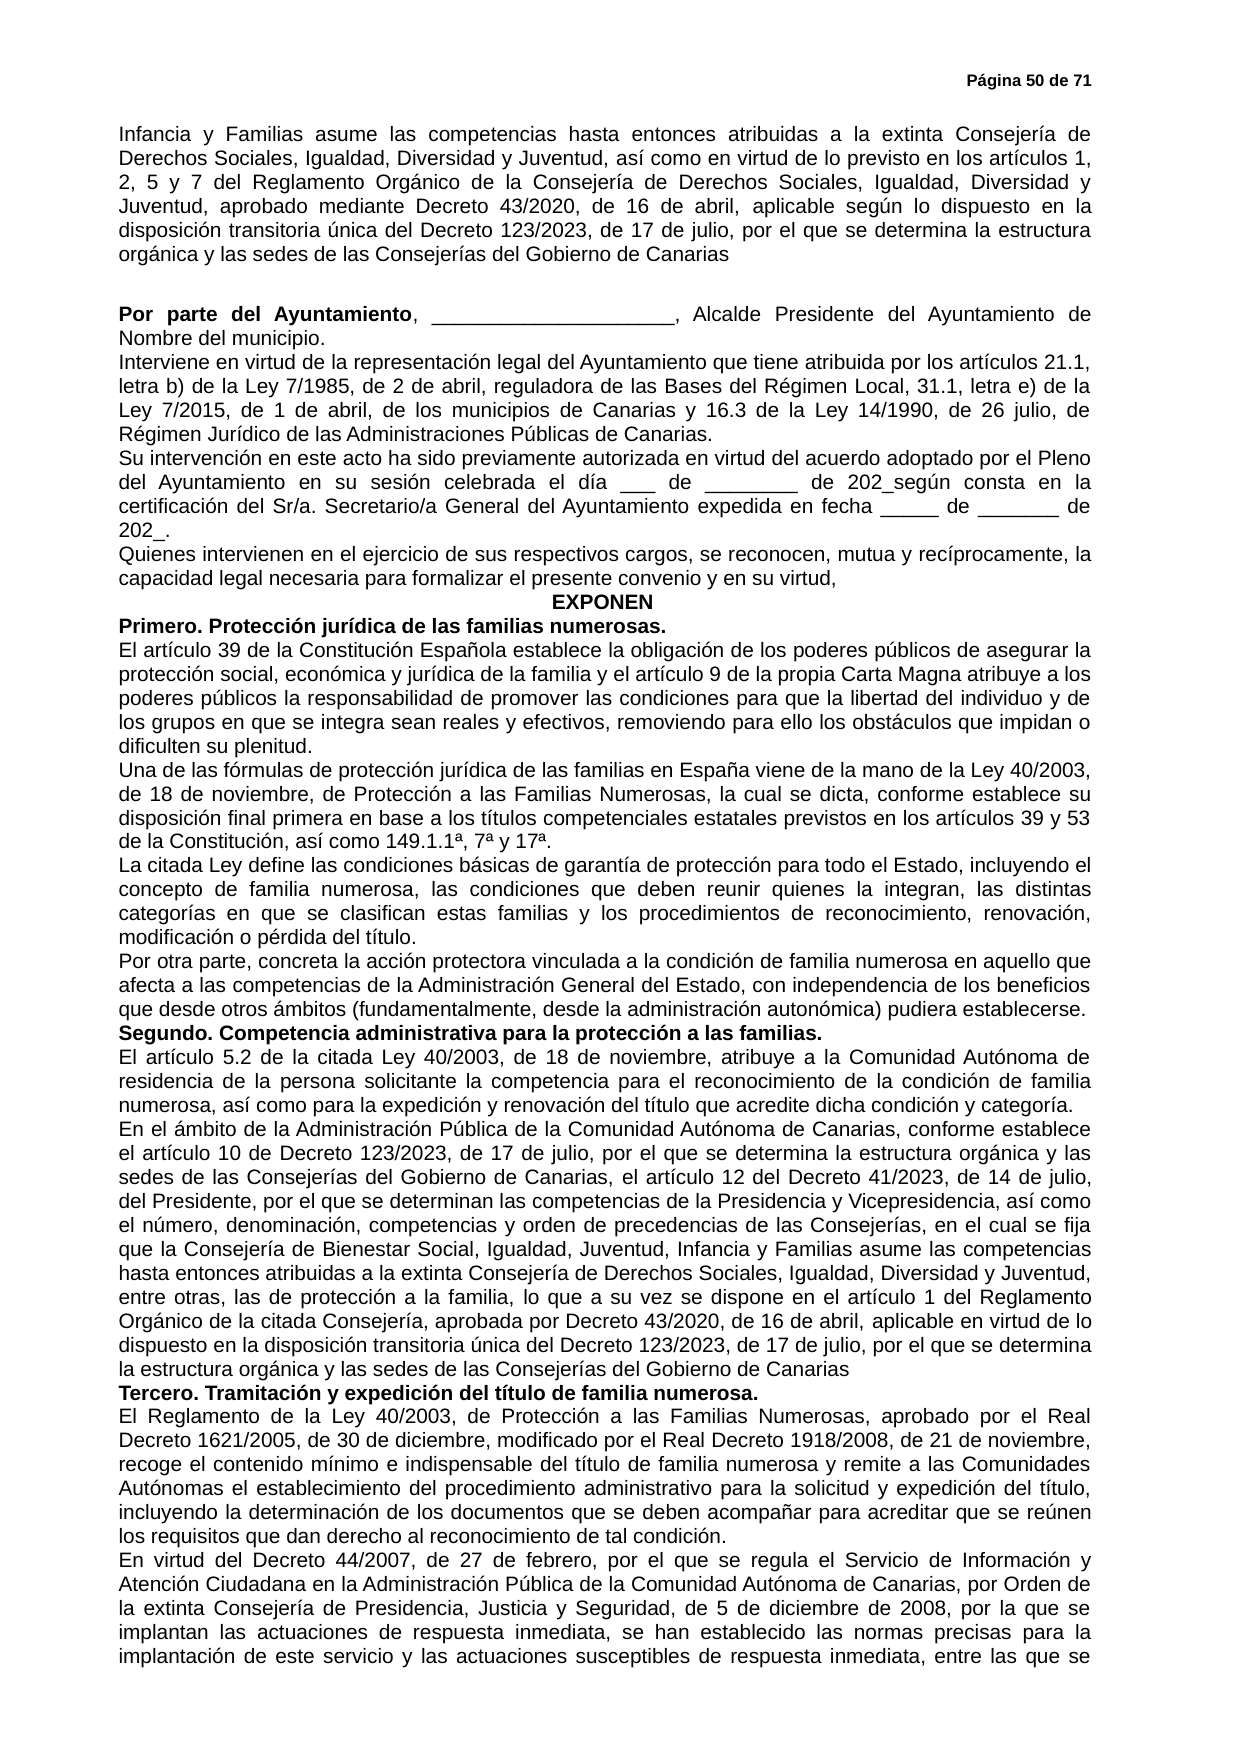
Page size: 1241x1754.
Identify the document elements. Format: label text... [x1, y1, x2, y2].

text EXPONEN [118, 590, 1092, 614]
text Primero. Protección jurídica de las familias numerosas. [118, 614, 1092, 638]
text Segundo. Competencia administrativa para la protección a las familias. [118, 1021, 1092, 1045]
text Infancia y Familias asume las competencias hasta entonces atribuidas a la extinta Consejería de Derechos Sociales, Igualdad, Diversidad y Juventud, así como en virtud de lo previsto en los artículos 1, 2, 5 y 7 del Reglamento Orgánico de la Consejería de Derechos Sociales, Igualdad, Diversidad y Juventud, aprobado mediante Decreto 43/2020, de 16 de abril, aplicable según lo dispuesto en la disposición transitoria única del Decreto 123/2023, de 17 de julio, por el que se determina la estructura orgánica y las sedes de las Consejerías del Gobierno de Canarias [118, 122, 1092, 266]
text Su intervención en este acto ha sido previamente autorizada en virtud del acuerdo adoptado por el Pleno del Ayuntamiento en su sesión celebrada el día ___ de ________ de 202_según consta en la certificación del Sr/a. Secretario/a General del Ayuntamiento expedida en fecha _____ de _______ de 202_. [118, 446, 1092, 542]
text En virtud del Decreto 44/2007, de 27 de febrero, por el que se regula el Servicio de Información y Atención Ciudadana en la Administración Pública de la Comunidad Autónoma de Canarias, por Orden de la extinta Consejería de Presidencia, Justicia y Seguridad, de 5 de diciembre de 2008, por la que se implantan las actuaciones de respuesta inmediata, se han establecido las normas precisas para la implantación de este servicio y las actuaciones susceptibles de respuesta inmediata, entre las que se [118, 1548, 1092, 1668]
text El Reglamento de la Ley 40/2003, de Protección a las Familias Numerosas, aprobado por el Real Decreto 1621/2005, de 30 de diciembre, modificado por el Real Decreto 1918/2008, de 21 de noviembre, recoge el contenido mínimo e indispensable del título de familia numerosa y remite a las Comunidades Autónomas el establecimiento del procedimiento administrativo para la solicitud y expedición del título, incluyendo la determinación de los documentos que se deben acompañar para acreditar que se reúnen los requisitos que dan derecho al reconocimiento de tal condición. [118, 1404, 1092, 1548]
text El artículo 5.2 de la citada Ley 40/2003, de 18 de noviembre, atribuye a la Comunidad Autónoma de residencia de la persona solicitante la competencia para el reconocimiento de la condición de familia numerosa, así como para la expedición y renovación del título que acredite dicha condición y categoría. [118, 1045, 1092, 1117]
text Por otra parte, concreta la acción protectora vinculada a la condición de familia numerosa en aquello que afecta a las competencias de la Administración General del Estado, con independencia de los beneficios que desde otros ámbitos (fundamentalmente, desde la administración autonómica) pudiera establecerse. [118, 949, 1092, 1021]
text Tercero. Tramitación y expedición del título de familia numerosa. [118, 1380, 1092, 1404]
text Interviene en virtud de la representación legal del Ayuntamiento que tiene atribuida por los artículos 21.1, letra b) de la Ley 7/1985, de 2 de abril, reguladora de las Bases del Régimen Local, 31.1, letra e) de la Ley 7/2015, de 1 de abril, de los municipios de Canarias y 16.3 de la Ley 14/1990, de 26 julio, de Régimen Jurídico de las Administraciones Públicas de Canarias. [118, 350, 1092, 446]
text Quienes intervienen en el ejercicio de sus respectivos cargos, se reconocen, mutua y recíprocamente, la capacidad legal necesaria para formalizar el presente convenio y en su virtud, [118, 542, 1092, 590]
text La citada Ley define las condiciones básicas de garantía de protección para todo el Estado, incluyendo el concepto de familia numerosa, las condiciones que deben reunir quienes la integran, las distintas categorías en que se clasifican estas familias y los procedimientos de reconocimiento, renovación, modificación o pérdida del título. [118, 853, 1092, 949]
text El artículo 39 de la Constitución Española establece la obligación de los poderes públicos de asegurar la protección social, económica y jurídica de la familia y el artículo 9 de la propia Carta Magna atribuye a los poderes públicos la responsabilidad de promover las condiciones para que la libertad del individuo y de los grupos en que se integra sean reales y efectivos, removiendo para ello los obstáculos que impidan o dificulten su plenitud. [118, 638, 1092, 757]
text Una de las fórmulas de protección jurídica de las familias en España viene de la mano de la Ley 40/2003, de 18 de noviembre, de Protección a las Familias Numerosas, la cual se dicta, conforme establece su disposición final primera en base a los títulos competenciales estatales previstos en los artículos 39 y 53 de la Constitución, así como 149.1.1ª, 7ª y 17ª. [118, 757, 1092, 853]
text Por parte del Ayuntamiento, _____________________, Alcalde Presidente del Ayuntamiento de Nombre del municipio. [118, 302, 1092, 350]
text En el ámbito de la Administración Pública de la Comunidad Autónoma de Canarias, conforme establece el artículo 10 de Decreto 123/2023, de 17 de julio, por el que se determina la estructura orgánica y las sedes de las Consejerías del Gobierno de Canarias, el artículo 12 del Decreto 41/2023, de 14 de julio, del Presidente, por el que se determinan las competencias de la Presidencia y Vicepresidencia, así como el número, denominación, competencias y orden de precedencias de las Consejerías, en el cual se fija que la Consejería de Bienestar Social, Igualdad, Juventud, Infancia y Familias asume las competencias hasta entonces atribuidas a la extinta Consejería de Derechos Sociales, Igualdad, Diversidad y Juventud, entre otras, las de protección a la familia, lo que a su vez se dispone en el artículo 1 del Reglamento Orgánico de la citada Consejería, aprobada por Decreto 43/2020, de 16 de abril, aplicable en virtud de lo dispuesto en la disposición transitoria única del Decreto 123/2023, de 17 de julio, por el que se determina la estructura orgánica y las sedes de las Consejerías del Gobierno de Canarias [118, 1117, 1092, 1380]
